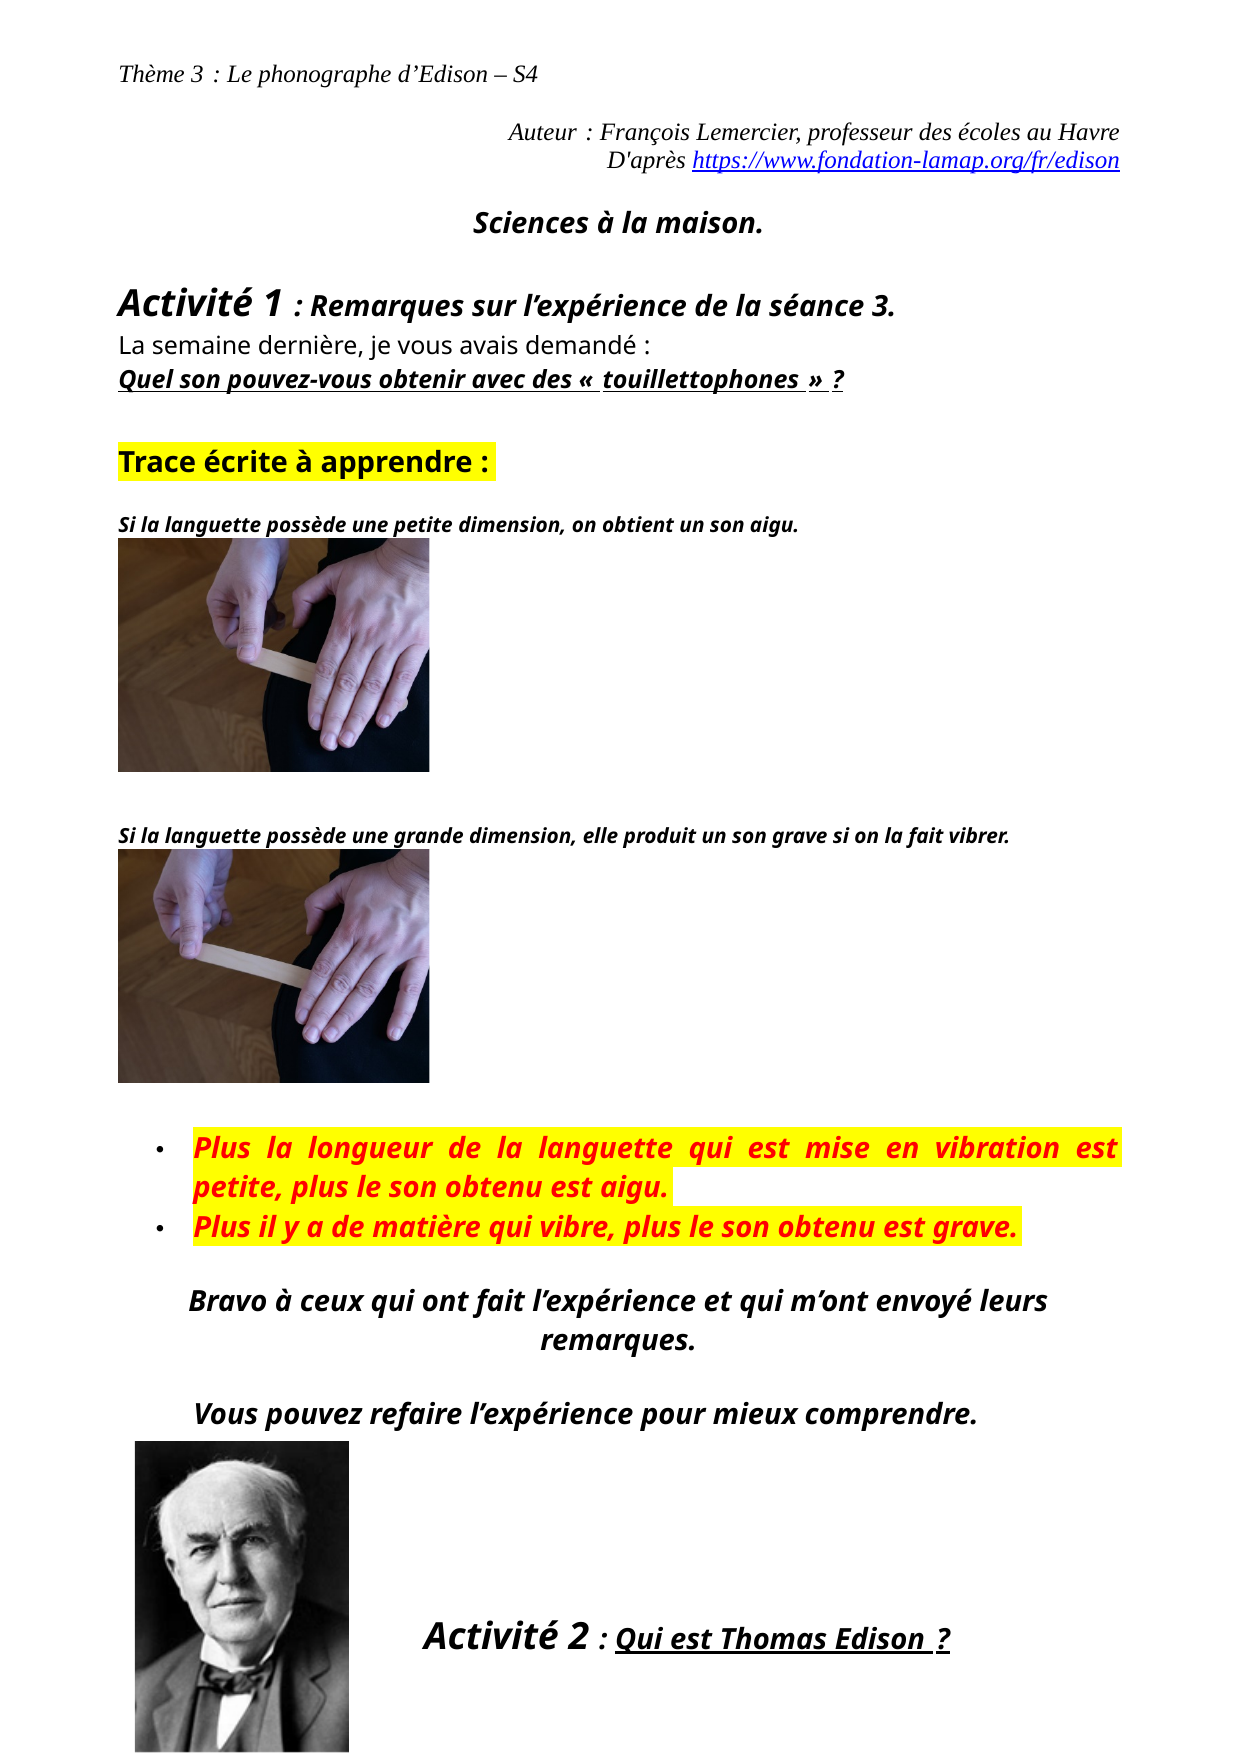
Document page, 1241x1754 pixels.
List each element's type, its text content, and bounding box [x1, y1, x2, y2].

text D'après https://www.fondation-lamap.org/fr/edison [118, 145, 1122, 174]
text Activité 1 : Remarques sur l’expérience de la séance 3. [118, 277, 1122, 328]
list Si la languette possède une grande dimension, elle produit un son grave si on la fait vibrer. [118, 821, 1122, 849]
text Sciences à la maison. [118, 203, 1122, 242]
text Thème 3 : Le phonographe d’Edison – S4 [118, 59, 1122, 88]
list Trace écrite à apprendre : [118, 442, 1122, 481]
list Si la languette possède une petite dimension, on obtient un son aigu. [118, 510, 1122, 538]
list Activité 2 : Qui est Thomas Edison ? [349, 1609, 1122, 1660]
list Plus la longueur de la languette qui est mise en vibration est petite, plus le son obtenu est aigu. [156, 1127, 1122, 1206]
text Auteur : François Lemercier, professeur des écoles au Havre [118, 117, 1122, 145]
text Quel son pouvez-vous obtenir avec des « touillettophones » ? [118, 362, 1122, 396]
picture [118, 538, 430, 772]
text La semaine dernière, je vous avais demandé : [118, 328, 1122, 362]
list Plus il y a de matière qui vibre, plus le son obtenu est grave. [156, 1206, 1122, 1246]
list Bravo à ceux qui ont fait l’expérience et qui m’ont envoyé leurs remarques. [118, 1280, 1122, 1359]
picture [118, 849, 430, 1083]
list Vous pouvez refaire l’expérience pour mieux comprendre. [193, 1393, 1122, 1433]
picture [134, 1441, 349, 1754]
